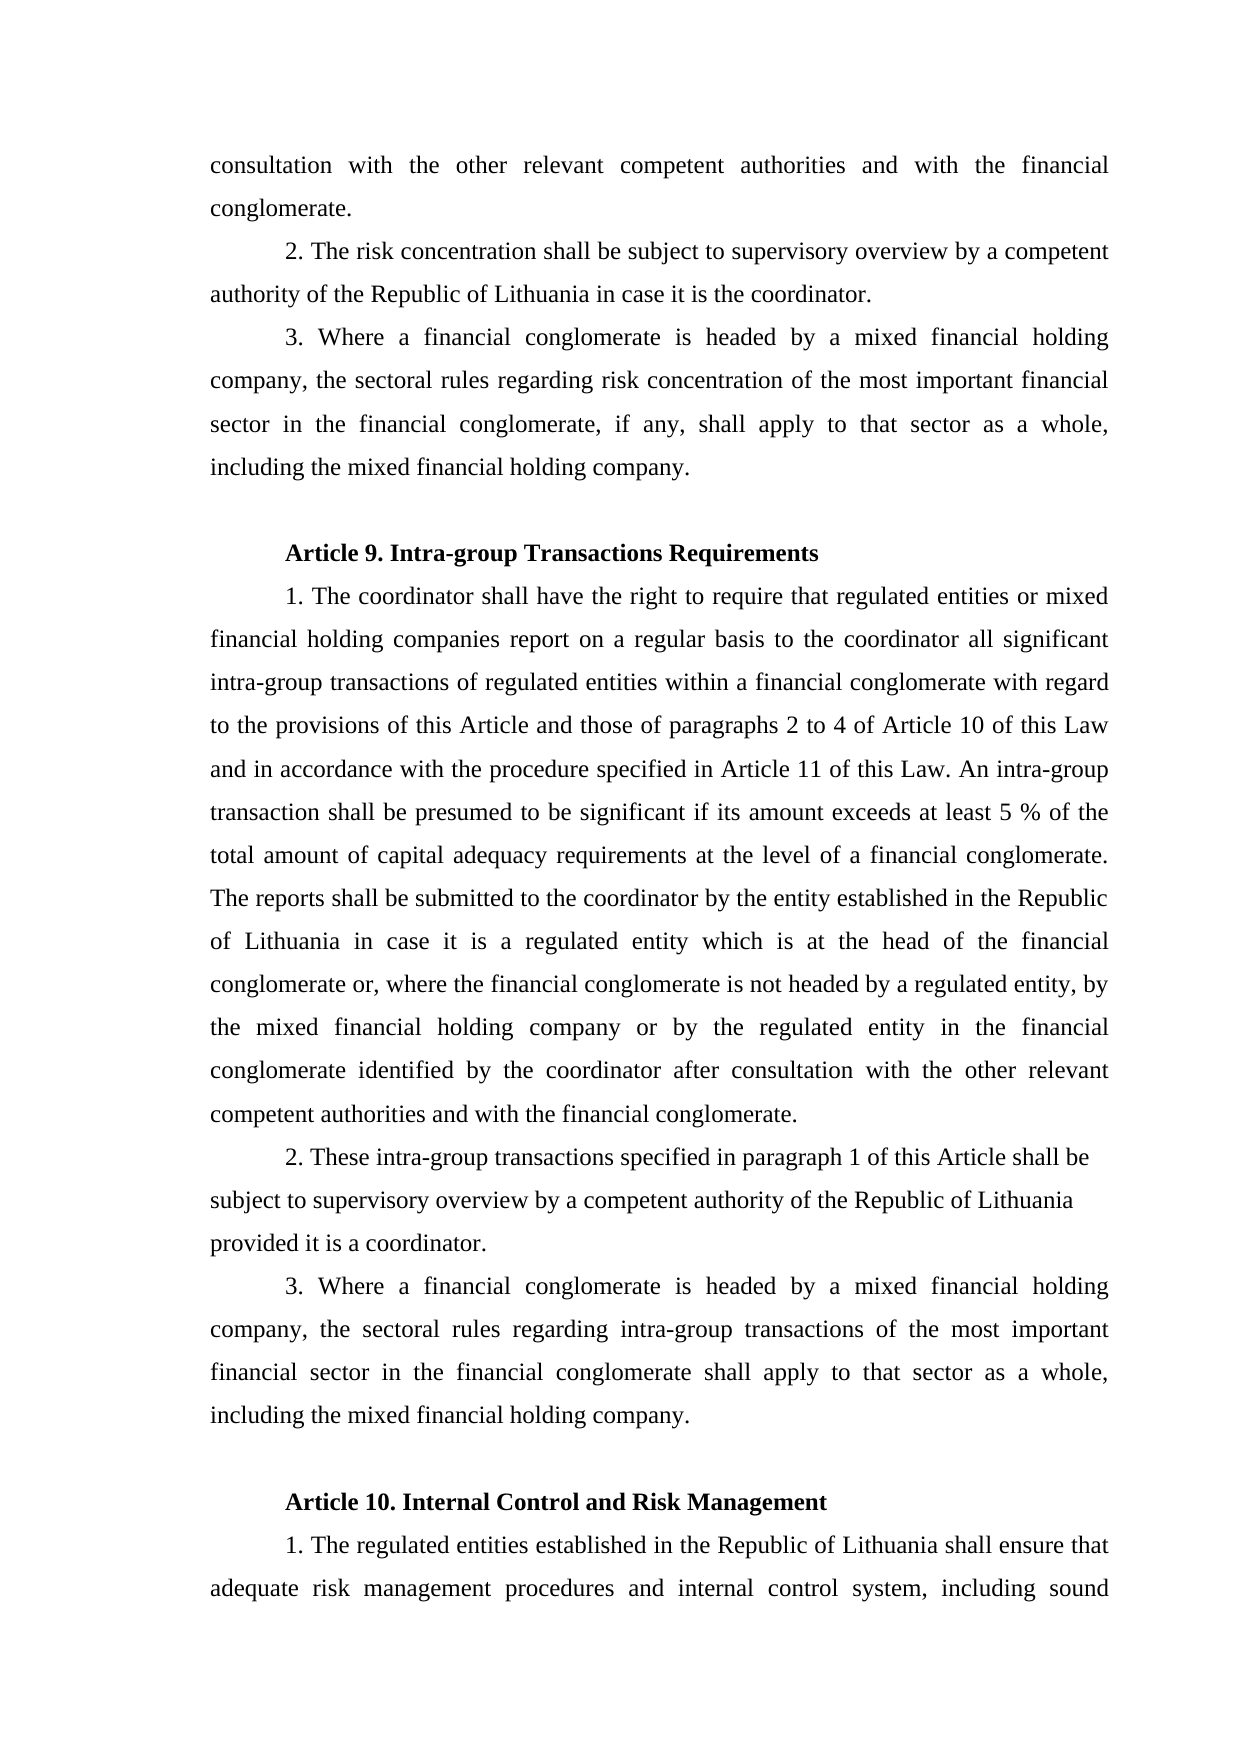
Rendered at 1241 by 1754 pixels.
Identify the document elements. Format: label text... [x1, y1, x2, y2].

text 1. The coordinator shall have the right to require that regulated entities or mixed financial holding companies report on a regular basis to the coordinator all significant intra-group transactions of regulated entities within a financial conglomerate with regard to the provisions of this Article and those of paragraphs 2 to 4 of Article 10 of this Law and in accordance with the procedure specified in Article 11 of this Law. An intra-group transaction shall be presumed to be significant if its amount exceeds at least 5 % of the total amount of capital adequacy requirements at the level of a financial conglomerate. The reports shall be submitted to the coordinator by the entity established in the Republic of Lithuania in case it is a regulated entity which is at the head of the financial conglomerate or, where the financial conglomerate is not headed by a regulated entity, by the mixed financial holding company or by the regulated entity in the financial conglomerate identified by the coordinator after consultation with the other relevant competent authorities and with the financial conglomerate. [210, 581, 1110, 1127]
text Article 9. Intra-group Transactions Requirements [210, 538, 1110, 567]
text 3. Where a financial conglomerate is headed by a mixed financial holding company, the sectoral rules regarding intra-group transactions of the most important financial sector in the financial conglomerate shall apply to that sector as a whole, including the mixed financial holding company. [210, 1271, 1110, 1429]
text 3. Where a financial conglomerate is headed by a mixed financial holding company, the sectoral rules regarding risk concentration of the most important financial sector in the financial conglomerate, if any, shall apply to that sector as a whole, including the mixed financial holding company. [210, 322, 1110, 481]
text 1. The regulated entities established in the Republic of Lithuania shall ensure that adequate risk management procedures and internal control system, including sound [210, 1530, 1110, 1602]
text consultation with the other relevant competent authorities and with the financial conglomerate. [210, 150, 1110, 222]
text Article 10. Internal Control and Risk Management [210, 1487, 1110, 1516]
text 2. The risk concentration shall be subject to supervisory overview by a competent authority of the Republic of Lithuania in case it is the coordinator. [210, 236, 1110, 308]
text 2. These intra-group transactions specified in paragraph 1 of this Article shall be subject to supervisory overview by a competent authority of the Republic of Lithuania provided it is a coordinator. [210, 1142, 1110, 1257]
